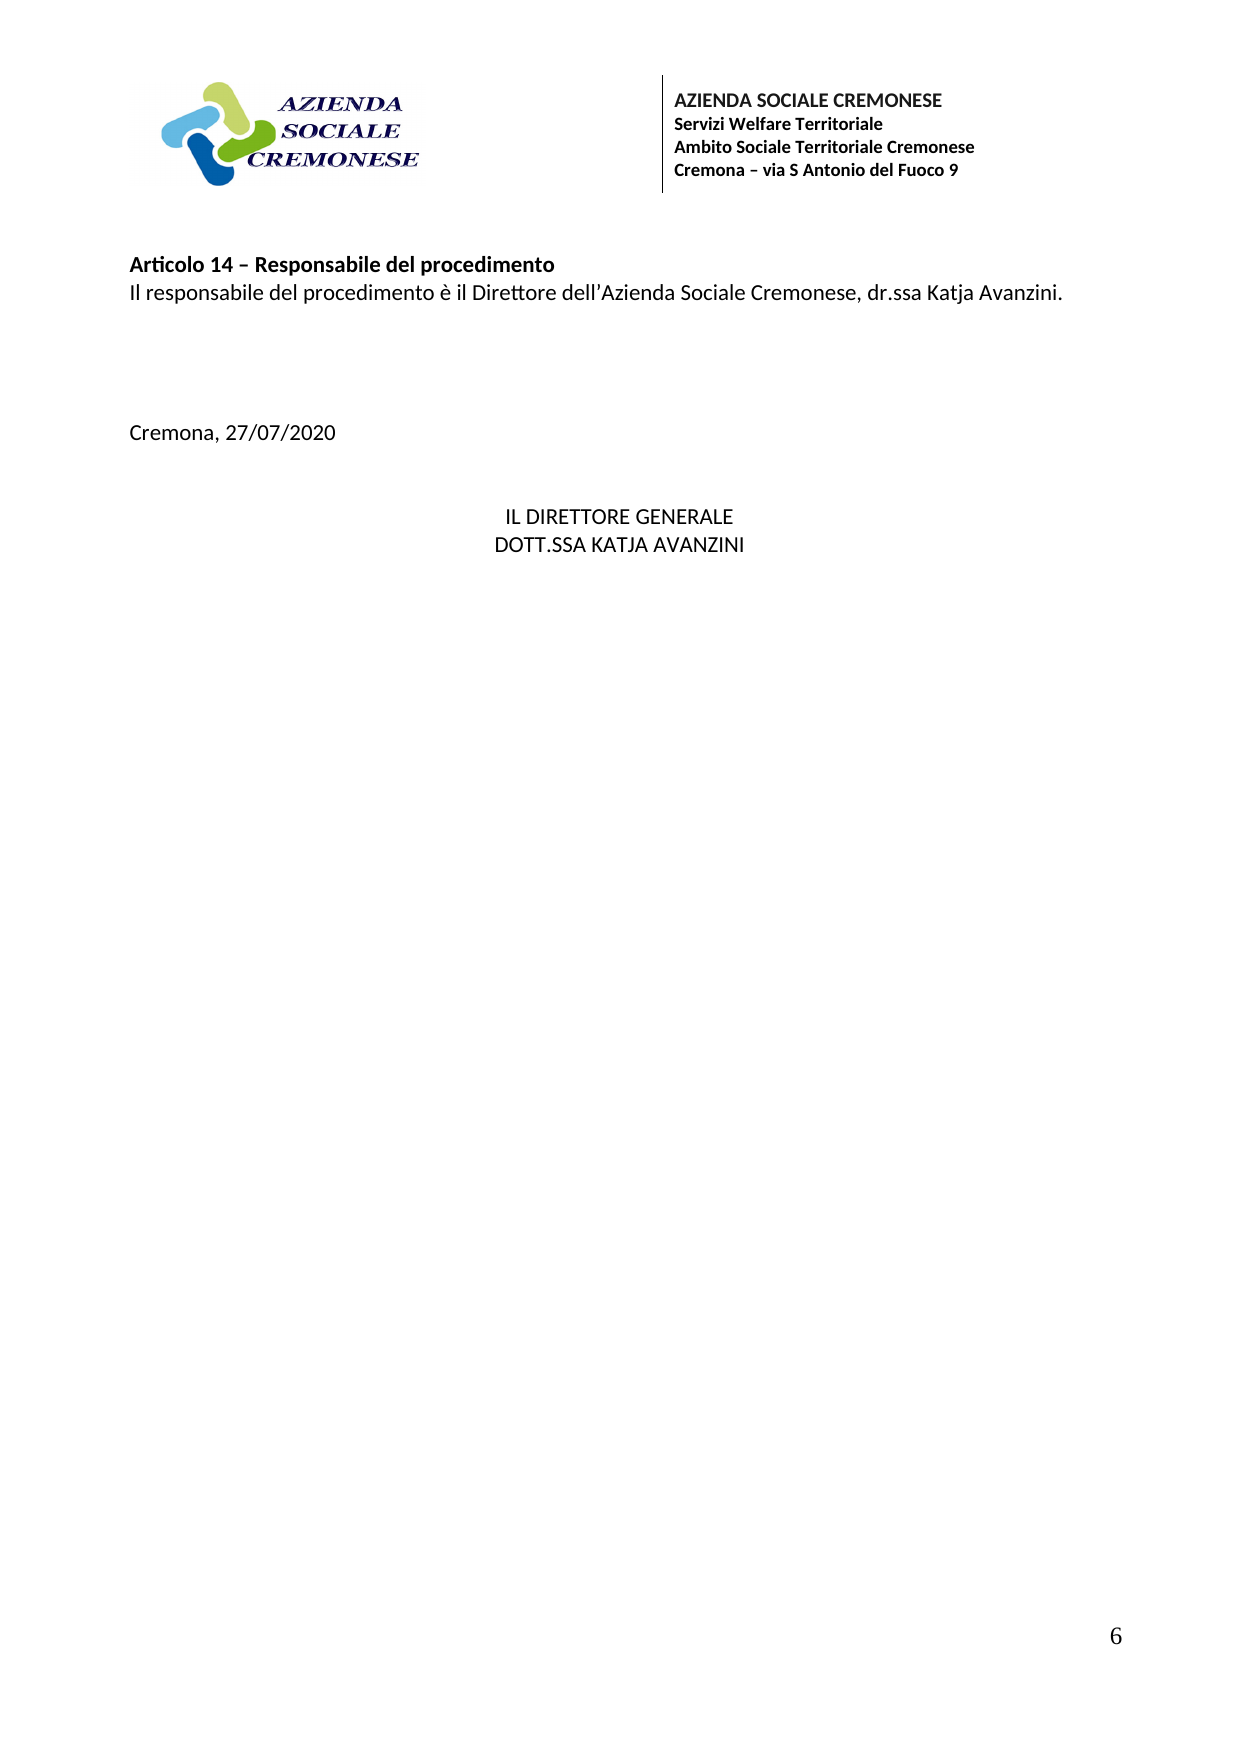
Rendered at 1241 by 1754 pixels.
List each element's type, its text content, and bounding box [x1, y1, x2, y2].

table_cell [118, 1113, 1121, 1362]
table_cell [118, 614, 1121, 863]
table_cell [118, 864, 1121, 1113]
table_header AVVISO PUBBLICO DI MANIFESTAZIONE DI INTERESSE PER LA COSTITUZIONE DI UN ELENCO DI SOGGETTI PUBBLICI ED ENTI PUBBLICI E DI TERZO SETTORE PER LO SVOLGIMENTO DI ATTIVITA’ DI ORIENTAMENTO E INCLUSIONE SOCIALE E PROGETTI DI UTILITA’ COLLETTIVA NELL’AMBITO DEL PIANO LOCALE DI CONTRASTO ALLA POVERTA’ L’AZIENDA SOCIALE CREMONESE, in qualità di ente gestore della programmazione sociale per i Comuni dell’Ambito territoriale cremonese, visto l’Accordo di Programma approvato dall’Assemblea dei Sindaci per la programmazione del Piano di Zona dei servizi e interventi sociali per il triennio 2018-2020 sottoscritto il 21 dicembre 2018 viste le previsioni delle normative e la programmazione nazionale e regionale delle politiche di contrasto alla povertà e di promozione dell’inclusione sociale, preso atto che con il decreto legislativo n. 147 del 15 settembre 2017 “Disposizioni per l’introduzione di una misura nazionale di contrasto alla povertà” e il Piano nazionale per gli interventi e i servizi sociali di contrasto alla povertà, adottato con Decreto del 18 maggio 2018 del Ministro del Lavoro e delle Politiche Sociali di concerto con il Ministro dell’Economia e delle Finanze, hanno definito i tre livelli essenziali delle prestazioni nella lotta alla povertà, da erogare necessariamente sull’intero territorio nazionale: Informazione-accesso: luoghi dedicati dove ricevere informazioni, consulenza e orientamento o assistenza nella presentazione della domanda REI Valutazione multidimensionale finalizzata alla costruzione di un progetto unitario sulla persona e il nucleo familiare Progetto personalizzato, con obiettivi, risultati attesi e l’insieme dei servizi e interventi messi a disposizione da parte dei servizi coinvolti e dai soggetti del terzo settore che collaborano alla sua attuazione. visto il Decreto 503 del 24.10.2018 del Ministero Lavoro Politiche Sociali, con il quale sono state assegnate all’ambito cremonese le risorse per la programmazione locale delle azioni di contrasto alla povertà; vista la delibera dell’Assemblea dei Sindaci che in data 30 gennaio 2019 ha approvato Piano di Azione Locale per la Lotta alla Povertà 2018-2019, in cui sono indicati gli obiettivi e le linee di azione da attuare a livello di Ambito distrettuale cremonese, preso atto che in carico ai Comuni dell’Ambito distrettuale vi è la definizione e gestione dei Patti per l’inclusione sociale destinati ai nuclei familiari beneficiari del Reddito di Cittadinanza, e che tali Patti prevedono sia la previsione di interventi di supporto sia la partecipazione degli stessi beneficiari a progetti di utilità collettiva (PUC) vista anche la necessità di rafforzare la capacità del sistema di welfare territoriale di diffondere informazione e orientamento dei cittadini rispetto ai servizi pubblici e privati del territorio e di accompagnare i cittadini in carico ai servizi nel processo di inclusione sociale, in una logica di segretariato sociale diffuso riconosciuto il ruolo delle realtà pubbliche e del terzo settore quali soggetti capaci di riconoscere i bisogni delle persone sul territorio, di orientare e aiutare le persone nell’affrontare le fragilità e i disagi che incontrano, di promuovere opportunità di inclusione sociale, anche organizzando luoghi, iniziative e interventi capaci di valorizzare le risorse delle comunità ritenuto che la partecipazione da parte delle associazioni del territorio è indispensabile all’esito atteso di una concreta ed allargata opportunità per sperimentare servizi di qualità, coerenti con i bisogni del territorio, innovativi nella capacità di risposta; emana il presente Avviso pubblico di raccolta di manifestazione di interesse Articolo 1 - Finalità dell’Avviso Il presente Avviso ha la finalità di selezionare enti ed associazioni presenti nei territori dei Comuni dell’ambito cremonese che intendano collaborare nella promozione e attuazione di azioni di inclusione sociale, con particolare riferimento alle attività di: orientamento, informazioni e accompagnamento dei cittadini in merito alle opportunità e servizi di inclusione sociale e contrasto alla povertà sul territorio attuazione di progetti di utilità collettiva (PUC) cui possono partecipare i nuclei beneficiari del Reddito di cittadinanza (ai sensi dell’art. 4, comma 15, del D.L. 28 gennaio 2019, n. 4) e altri cittadini in condizioni di fragilità sociale, secondo le normative vigenti. Le attività di cui al punto A, prevedono la disponibilità di luoghi, attività, iniziative in cui gli Enti candidati svolgono interventi di informazione e orientamento rispetto all’accesso ai servizi del territorio. Le progettualità di cui al punto B prevedono la messa a disposizione di “postazioni” ove le persone beneficiarie del Reddito di cittadinanza, ma anche persone con situazioni di fragilità o morosità incolpevole (inserite in progetti di Banca dell’acqua, Misure di esecuzione penale esterna, progetti di inclusione sociale per soggetti con fragilità, ecc.) possano svolgere attività di utilità collettiva, a carattere sociale, culturale, formativo e/o ambientale. Il soggetto dovrà indicare in via preliminare la tipologia di attività, il numero di cittadini potenzialmente inseribili, le ore settimanali che mediamente possono essere svolte, eventuali requisiti richiesti. L’Avviso non intende quindi creare ex-novo dei servizi e dei luoghi, ma intende riconoscere e valorizzare luoghi, organizzazioni e servizi che già sono presenti e operanti (anche svolgendo attività e servizi differenti). La valutazione delle manifestazioni di interesse da parte dell’Azienda Sociale Cremonese darà luogo alla costituzione di un Elenco di Enti attivi per l’inclusione sociale e finalizzato alla creazione di un catalogo di Progetti Utili alla Collettività (PUC) da offrire ai beneficiari del RdC o soggetti beneficiari di progetti di inclusione sociale; Enti con i quali verrà sottoscritta una apposita convenzione, che disciplinerà i rapporti tra le parti. Agli Organismi che saranno ammessi a svolgere le attività di cui ai punti A e B, potrà essere riconosciuto un contributo, proporzionato alla qualità e alla quantità delle attività, (nei limiti che saranno stabiliti dall’Assemblea dei Sindaci). Le attività oggetto del presente bando, degli organismi che saranno ammessi all’Elenco, saranno svolte in coordinamento con l’Ambito Distrettuale, l’Azienda Sociale Cremonese e dalle équipe delle aggregazioni territoriali in cui è suddiviso l’Ambito distrettuale . Articolo 2 – Beneficiari diretti I beneficiari diretti delle funzioni attivate con il presente Avviso sono i cittadini residenti nei Comuni del cremonese. In via prioritaria, le attività sono rivolte ai beneficiari del Reddito di Cittadinanza e, in generale, a quei cittadini che presentano situazioni di fragilità sociale ed economica e sono in condizioni di povertà. Articolo 3 - Requisiti di partecipazione Possono presentare manifestazione di interesse i seguenti soggetti: - enti pubblici (Comuni, unioni di comuni, aziende speciali) - organizzazioni di volontariato, di cui all’art. 32, 33, 34 del D. Lgs.117/2017 “Codice del Terzo Settore”; - associazioni di promozione sociale, di cui all’art. 35, 36, 37 del D. Lgs.117/2017 “Codice del Terzo Settore”; - enti religiosi civilmente riconosciuti; - fondazioni e altri enti di carattere privato (diversi dalle società) costituti senza scopo di lucro per il perseguimento di finalità civiche, solidaristiche e di utilità sociale. Gli Enti devono inoltre dichiarare il possesso dei seguenti requisiti, in forma di autodichiarazione ai sensi del DPR 28 dicembre 2000, n. 445: a) inesistenza delle cause di esclusione previste dall’art. 80 del D.Lgs. n. 50/2016; b) insussistenza nei confronti dei soggetti individuati dall'art. 85 del D.Lgs. n. 159/2011 e s.m.i., di cause di decadenza, di divieto o di sospensione di cui all’art. 67 e tentativi di infiltrazione mafiosa di cui all’art. 84, comma 4, dello stesso D.Lgs. n. 159/2011; c) essere in possesso del Documento di Regolarità Contributiva (DURC) o, in alternativa, l’assenza di obbligo di posizione contributiva. Articolo 4 - Oggetto e attività previste L’organismo che viene riconosciuto per lo svolgimento delle attività di cui al presente Avviso dovrà svolgere le seguenti attività minime: Accoglienza, ascolto e informazione dei cittadini rispetto alla misura del Reddito di Cittadinanza; Rilascio materiale informativo relativo a servizi sociali e socio sanitari del territorio; Collaborazione con il servizio sociale professionale Definizione di progetti di utilità collettiva in cui possano essere coinvolti beneficiari del Reddito di Cittadinanza (o altri cittadini segnalati dai Comuni), secondo i contenuti di cui all’Allegato (Allegato C bis) Monitoraggio dei progetti di utilità collettiva, in collaborazione con il servizio sociale territoriale. Le attività indicate devono essere svolte tenendo conto dei seguenti principi di funzionamento: Rispetto delle normative sulla privacy; Rispetto delle normative in materia di salute pubblica e prevenzione del contagio da COVID-19 ; Disponibilità a partecipare con propri operatori e referenti a incontri formativi programmati, a livello di Ambito distrettuale per il Comune di Cremona e per le aggregazioni territoriali. Art. 5 - Requisiti tecnici minimi Per la partecipazione al presente Avviso, l’organismo interessato, anche in forma di partenariato (già costituito o da costituire a seguito dell’ammissione) dovrà evidenziare il possesso dei seguenti requisiti minimi: L’assenza di anche uno dei requisiti sopra indicati comporta l’inammissibilità della domanda. Tali requisiti devono essere mantenuti per tutta la durata dell’iscrizione all’Albo, pena il decadimento della stessa iscrizione. Articolo 6 - Termini e modalità di prima presentazione I Soggetti interessati potranno presentare domanda di manifestazione di interesse entro il giorno 30 Settembre 2020, compilando la documentazione di seguito specificata, reperibile sul sito istituzionale dell’Azienda Sociale Cremonese (www.aziendasocialecr.it) e/o sui siti istituzionali dei Comuni dell’Ambito. La domanda, in carta libera, deve contenere: a) Domanda di ammissione, redatta secondo il modulo di cui all’Allegato A, che dovrà necessariamente riportare le seguenti dichiarazioni assenza delle cause di esclusione previste dalla normativa in vigore per gli appalti pubblici, art. 80 del decreto Legislativo n. 50/2016 e successive modifiche ed integrazioni. Iscrizione nel registro della C.C.I.A.A. se soggetto tenuto a tale obbligo. scopo sociale congruente con la tipologia di servizio per la quale il soggetto intende accreditarsi, comprovato da copia dello Statuto per i Soggetti non tenuti all’obbligo dell’iscrizione al registro C.C.I.A.A. iscrizione nel Registro unico del Terzo Settore o dei registri specifici delle diverse tipologie di ente l’impegno a raccordarsi e coordinarsi con l’Azienda sociale cremonese, i Servizi Sociali dei Comuni e con i servizi specialistici coinvolti per lo svolgimento del servizio; l’impegno a presentare la relazione annuale per il mantenimento della iscrizione ai rispettivi Registri; la presa visione e l’accettazione di tutte le condizioni contenute nell’Avviso di Manifestazione di interesse l’impegno al rispetto integrale delle clausole anticorruzione, per quanto applicabili. L’impegno a partecipare con propri referenti alla formazione obbligatoria programmate dall’Azienda sociale cremonese per lo svolgimento della funzione di Antenna sociale, per un minimo di 4 ore annuali. b) Scheda tecnica, redatta secondo le indicazioni dell’Allegato B, in cui descrivere le attività svolte e le modalità con cui si intende svolgere le funzioni di cui al presente Avviso. La domanda dovrà essere spedita con raccomandata A.R. all’indirizzo: via sant’Antonio del fuoco, 9 Cremona o trasmessa tramite PEC all’indirizzo: aziendasocialecr@pec.it, in ogni caso avente come oggetto o indicazione sulla busta “Manifestazione di interesse per svolgimento di attività di orientamento e inclusione sociale e progetti di utilità collettiva”. La manifestazione di interesse e la scheda tecnica devono essere sottoscritti dal legale rappresentante dell’Ente, con allegato il documento di identità del sottoscrittore. In caso di sottoscrizione tramite firma elettronica digitale, non è necessario includere il documento di identità. Articolo 7 - Presentazione di domande durante il periodo di validità dell’Elenco Successivamente alla scadenza di cui all’art. 6, i soggetti interessati possono presentare domanda in ogni momento dell’anno, nelle medesime modalità previste dell’art. 6. Tali domande verranno valutate secondo le modalità di cui all’art. 9, indicativamente nei 30 giorni successivi. Articolo 8 - Motivi di esclusione Le domande di adesione al presente Avviso Pubblico saranno automaticamente escluse nel caso in cui: non siano sottoscritte dal legale rappresentante; siano redatte in maniera incompleta; siano carenti dei requisiti di partecipazione previsti; si rilevino elementi non veritieri a seguito di successivo controllo; manchino anche di uno solo degli allegati previsti. Articolo 9 - Valutazione delle domande e ammissione all’Elenco degli Organismi attivi per l’inclusione sociale Le domande pervenute nei termini di cui ai precedenti articoli 6 e 7, saranno valutate da apposita commissione costituita con determina del Direttore dell’Azienda Sociale del Cremonese. La commissione verificherà la presenza dei requisiti formali (art. 3) e dei requisiti tecnici (art. 5) di partecipazione. In caso di presenza di tutti i requisiti previsti, la Commissione formulerà proposta di ammissione all’Elenco. In caso di assenza anche di un solo dei requisiti previsti, la Commissione dichiarerà la non ammissibilità all’Elenco. Gli esiti della valutazione determineranno la costituzione di un Elenco degli Organismi attivi per l’inclusione sociale. Tale elenco sarà valido fino al 31 Dicembre 2021, eventualmente prorogabile con delibera dell’Assemblea dei Sindaci per un massimo di ulteriori 24 mesi. Gli Organismi iscritti all’Elenco sono tenuti a partecipare con propri referenti alla formazione obbligatoria promossa dall’Azienda Sociale Cremonese ai fini del mantenimento dell’iscrizione stessa. Gli enti ammessi all’Elenco devono mantenere per tutta la validità dello stesso i requisiti formali e tecnici previsti per l’ammissione, impegnandosi a comunicare ogni variazione in merito agli stessi. Articolo 10 – Convenzione per lo svolgimento delle attività Con i soggetti ammessi e riconosciuti in possesso dei requisiti previsti, l’Azienda Sociale Cremonese sottoscriverà una apposita convezione, in cui sono disciplinate le modalità di svolgimento delle attività, con i seguenti contenuti minimi: - oggetto - durata - ruoli, obblighi e compiti delle parti - norme per la privacy - contributo economico a titolo di rimborso spese per lo svolgimento delle funzioni previste; - modalità di controllo ed eventuale interruzione della convenzione. Articolo 11 - Sospensione e cancellazione dall’Elenco In caso si riscontri il venire meno di uno o più requisiti necessari all’ammissione all’Elenco, l’Azienda disporrà la sospensione temporanea dell’iscrizione dell’ente interessato, finalizzata a garantire un adeguato tempo per ristabilire, se possibile, tale requisito. In caso di non ripristino dei requisiti richiesti verrà disposta la cancellazione dello stesso dall’Elenco. Articolo 12 - Tutela della Privacy Ai sensi dell'art 13 Reg. Ue 679/16, i dati acquisiti in esecuzione del presente avviso verranno utilizzati esclusivamente per le finalità relative al procedimento amministrativo per il quale gli anzidetti dati vengono comunicati, secondo le modalità previste dalla legge e dai regolamenti vigenti. Titolare del trattamento è il responsabile del procedimento. Articolo 13 – Informazioni Il presente Avviso è reperibile sul sito internet dell’Azienda Sociale Cremonese. Per informazioni: - Segreteria tel. 0372 803430 – info@aziendasocialecr.it. - Referente A.S. Chiara Pagliari 0372 803443- c.pagliari@aziendasocialecr.it. Articolo 14 – Responsabile del procedimento Il responsabile del procedimento è il Direttore dell’Azienda Sociale Cremonese, dr.ssa Katja Avanzini. Cremona, 27/07/2020 IL DIRETTORE GENERALE DOTT.SSA KATJA AVANZINI [118, 222, 1121, 614]
table_cell [118, 1362, 1121, 1611]
